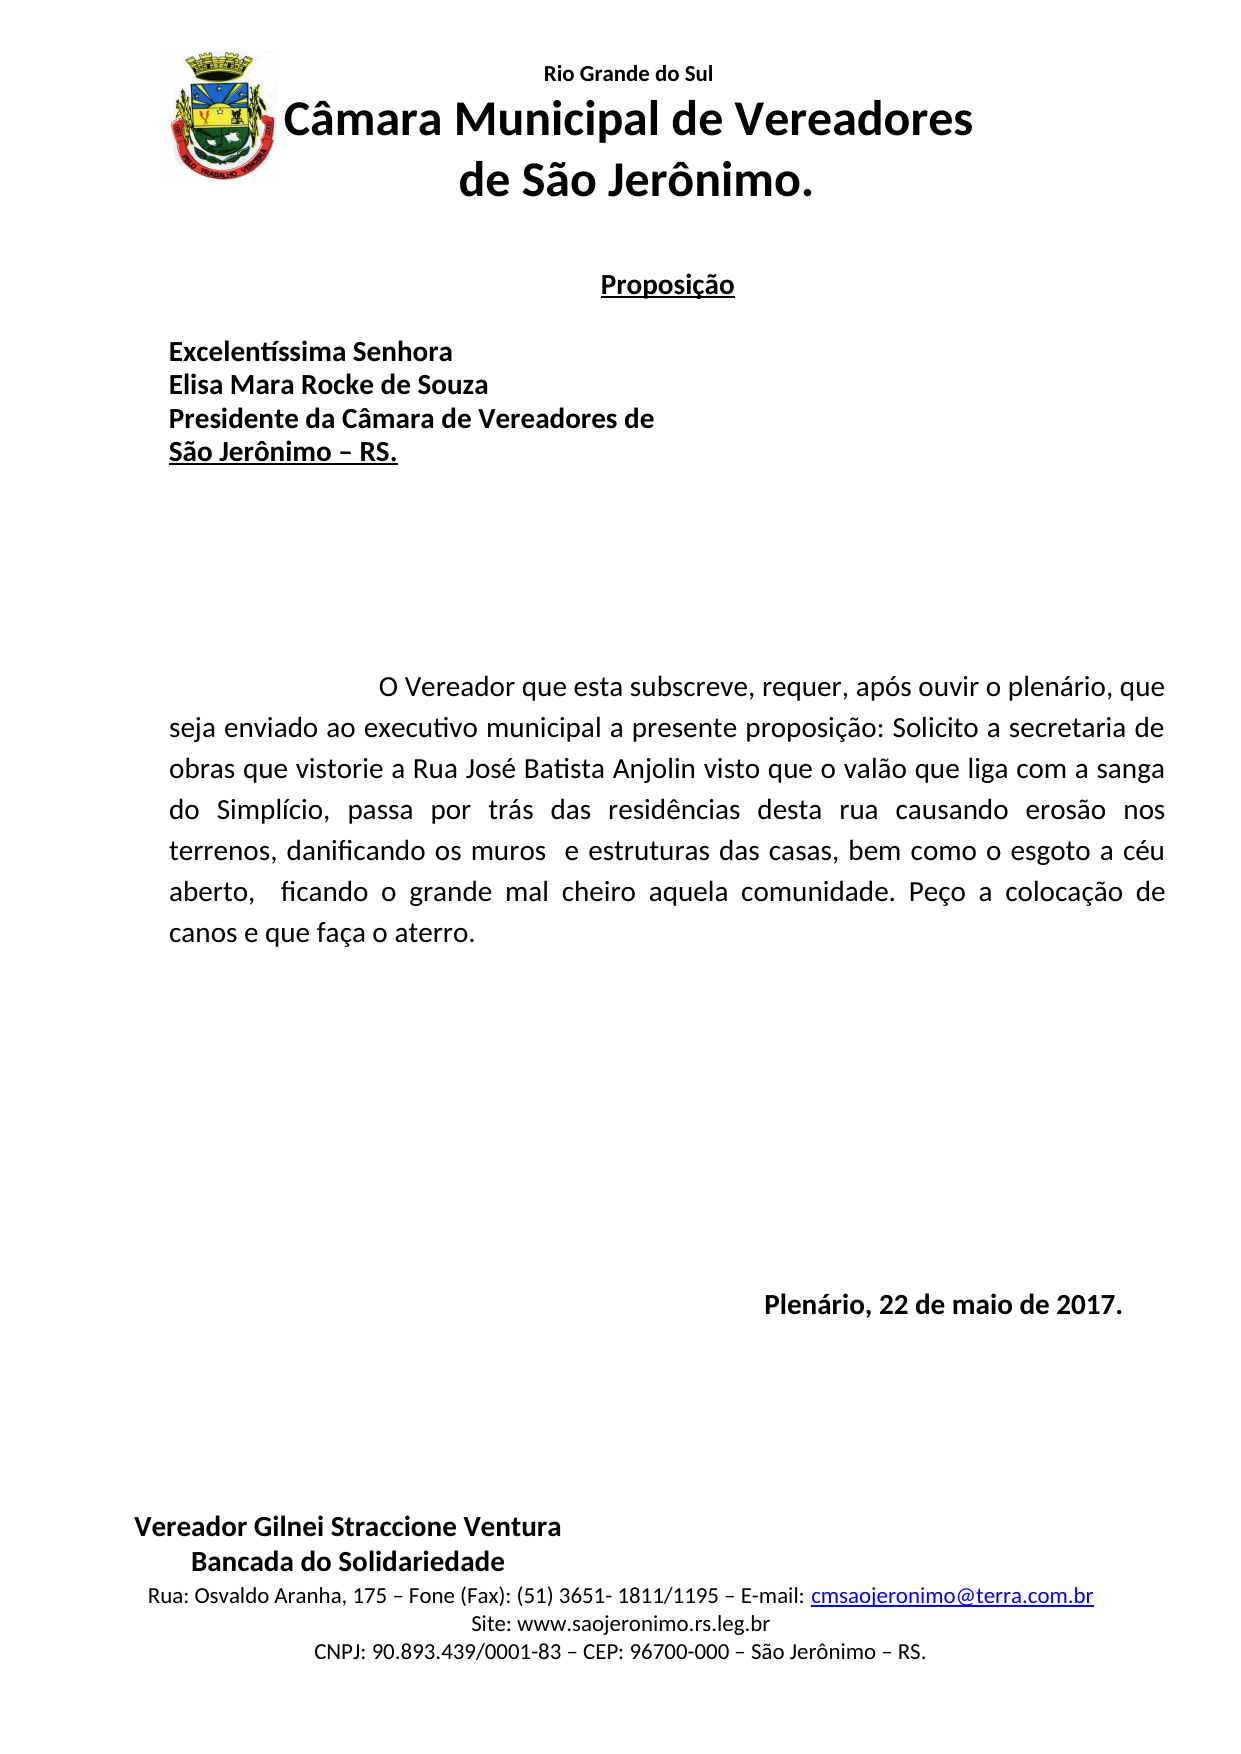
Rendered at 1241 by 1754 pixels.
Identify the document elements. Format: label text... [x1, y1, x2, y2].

text Plenário, 22 de maio de 2017. [169, 1286, 1123, 1322]
text Bancada do Solidariedade [75, 1543, 621, 1579]
text Excelentíssima Senhora [169, 335, 1110, 368]
text Presidente da Câmara de Vereadores de [169, 401, 1110, 435]
text O Vereador que esta subscreve, requer, após ouvir o plenário, que seja enviado ao executivo municipal a presente proposição: Solicito a secretaria de obras que vistorie a Rua José Batista Anjolin visto que o valão que liga com a sanga do Simplício, passa por trás das residências desta rua causando erosão nos terrenos, danificando os muros e estruturas das casas, bem como o esgoto a céu aberto, ficando o grande mal cheiro aquela comunidade. Peço a colocação de canos e que faça o aterro. [169, 668, 1166, 949]
text Elisa Mara Rocke de Souza [169, 368, 1110, 401]
text Vereador Gilnei Straccione Ventura [75, 1508, 621, 1543]
text São Jerônimo – RS. [169, 435, 1110, 468]
subtitle Proposição [225, 266, 1110, 301]
